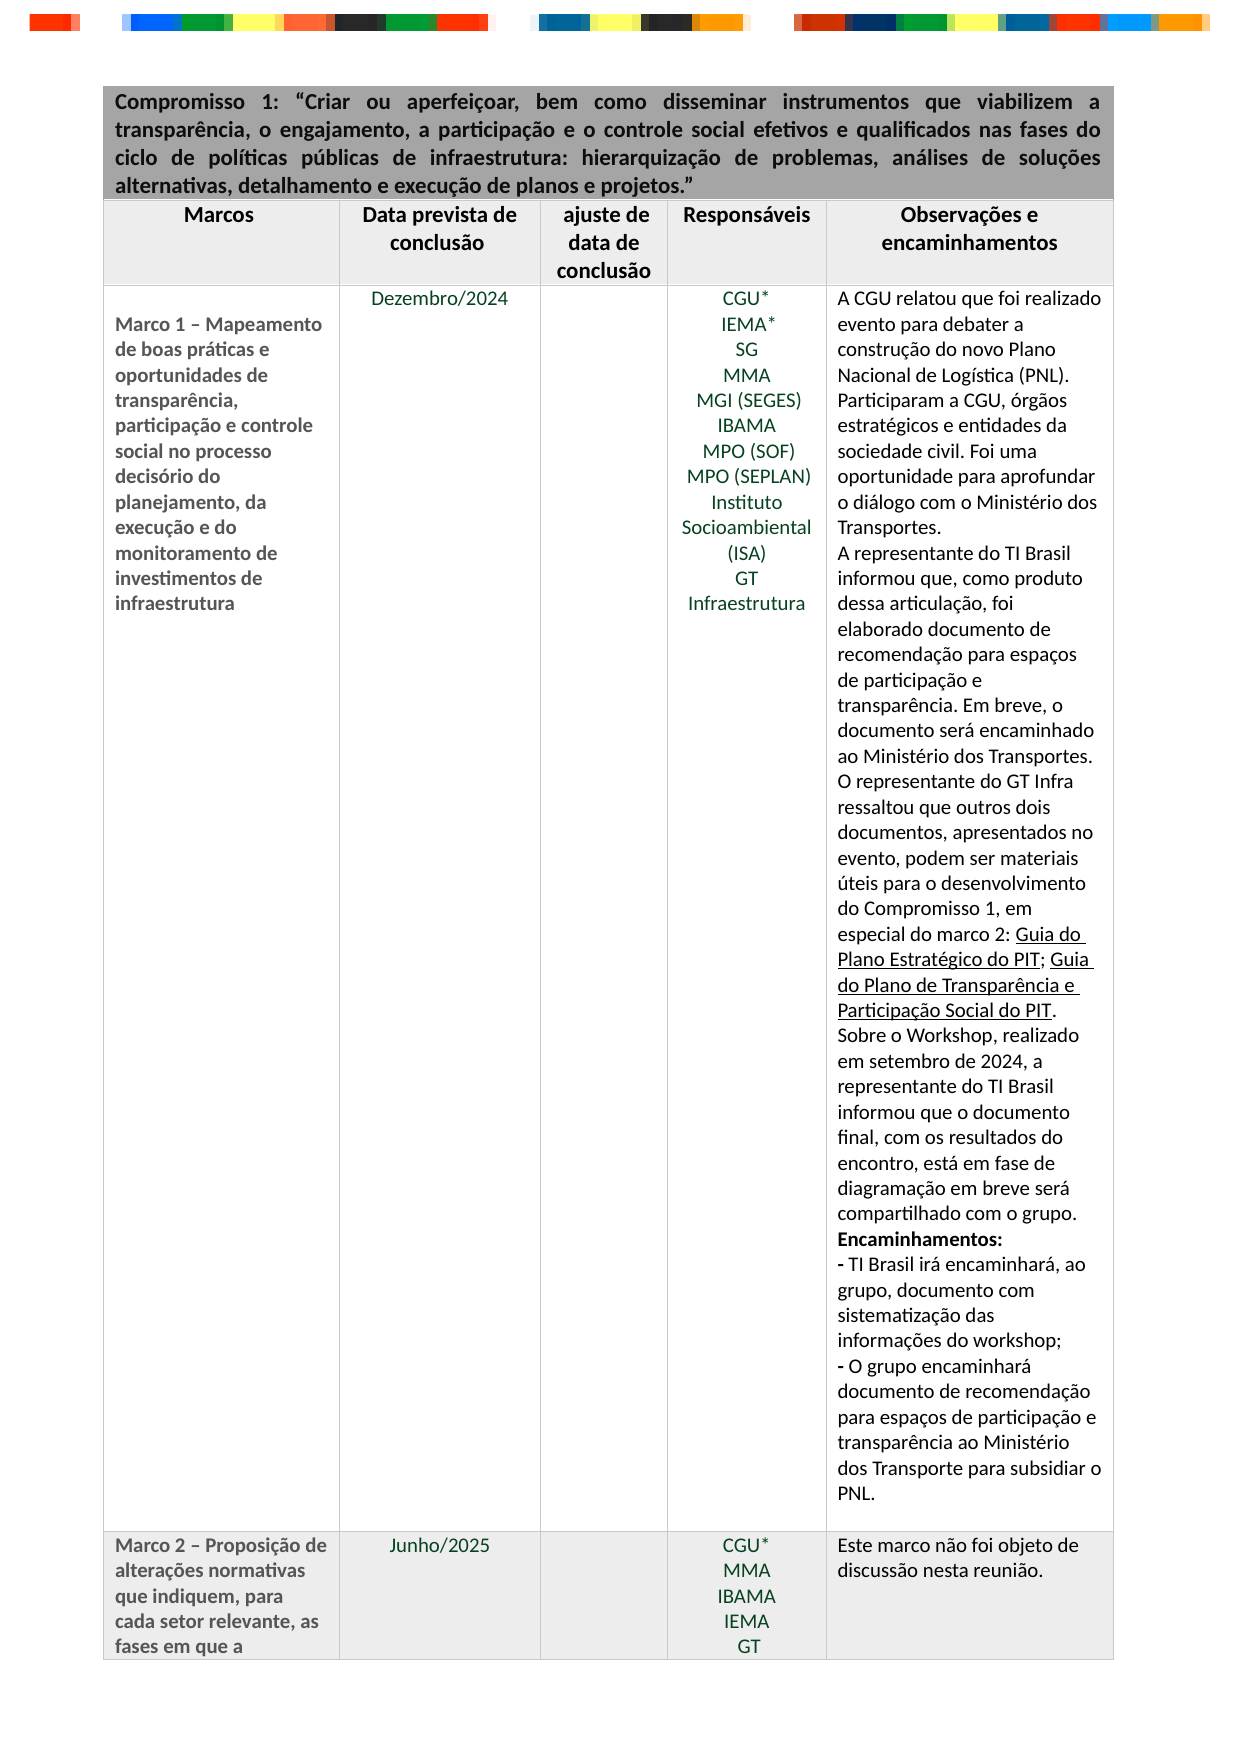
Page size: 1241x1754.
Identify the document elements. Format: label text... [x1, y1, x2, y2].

table_header Compromisso 1: “Criar ou aperfeiçoar, bem como disseminar instrumentos que viabilizem a transparência, o engajamento, a participação e o controle social efetivos e qualificados nas fases do ciclo de políticas públicas de infraestrutura: hierarquização de problemas, análises de soluções alternativas, detalhamento e execução de planos e projetos.” [104, 88, 1113, 199]
table_cell Dezembro/2024 [340, 286, 540, 1531]
table_cell Responsáveis [668, 201, 826, 284]
table_cell CGU* MMA IBAMA IEMA GT [668, 1532, 826, 1659]
table_cell A CGU relatou que foi realizado evento para debater a construção do novo Plano Nacional de Logística (PNL). Participaram a CGU, órgãos estratégicos e entidades da sociedade civil. Foi uma oportunidade para aprofundar o diálogo com o Ministério dos Transportes. A representante do TI Brasil informou que, como produto dessa articulação, foi elaborado documento de recomendação para espaços de participação e transparência. Em breve, o documento será encaminhado ao Ministério dos Transportes. O representante do GT Infra ressaltou que outros dois documentos, apresentados no evento, podem ser materiais úteis para o desenvolvimento do Compromisso 1, em especial do marco 2: Guia do Plano Estratégico do PIT; Guia do Plano de Transparência e Participação Social do PIT. Sobre o Workshop, realizado em setembro de 2024, a representante do TI Brasil informou que o documento final, com os resultados do encontro, está em fase de diagramação em breve será compartilhado com o grupo. Encaminhamentos: - TI Brasil irá encaminhará, ao grupo, documento com sistematização das informações do workshop; - O grupo encaminhará documento de recomendação para espaços de participação e transparência ao Ministério dos Transporte para subsidiar o PNL. [827, 286, 1113, 1531]
table_cell ajuste de data de conclusão [541, 201, 667, 284]
table_cell Marco 1 – Mapeamento de boas práticas e oportunidades de transparência, participação e controle social no processo decisório do planejamento, da execução e do monitoramento de investimentos de infraestrutura [104, 286, 339, 1531]
table_cell Data prevista de conclusão [340, 201, 540, 284]
table_cell Marcos [104, 201, 339, 284]
table_cell Este marco não foi objeto de discussão nesta reunião. [827, 1532, 1113, 1659]
table_cell [541, 1532, 667, 1659]
table_cell Junho/2025 [340, 1532, 540, 1659]
table_cell CGU* IEMA* SG MMA MGI (SEGES) IBAMA MPO (SOF) MPO (SEPLAN) Instituto Socioambiental (ISA) GT Infraestrutura [668, 286, 826, 1531]
table_cell Observações e encaminhamentos [827, 201, 1113, 284]
table_cell [541, 286, 667, 1531]
table_cell Marco 2 – Proposição de alterações normativas que indiquem, para cada setor relevante, as fases em que a [104, 1532, 339, 1659]
